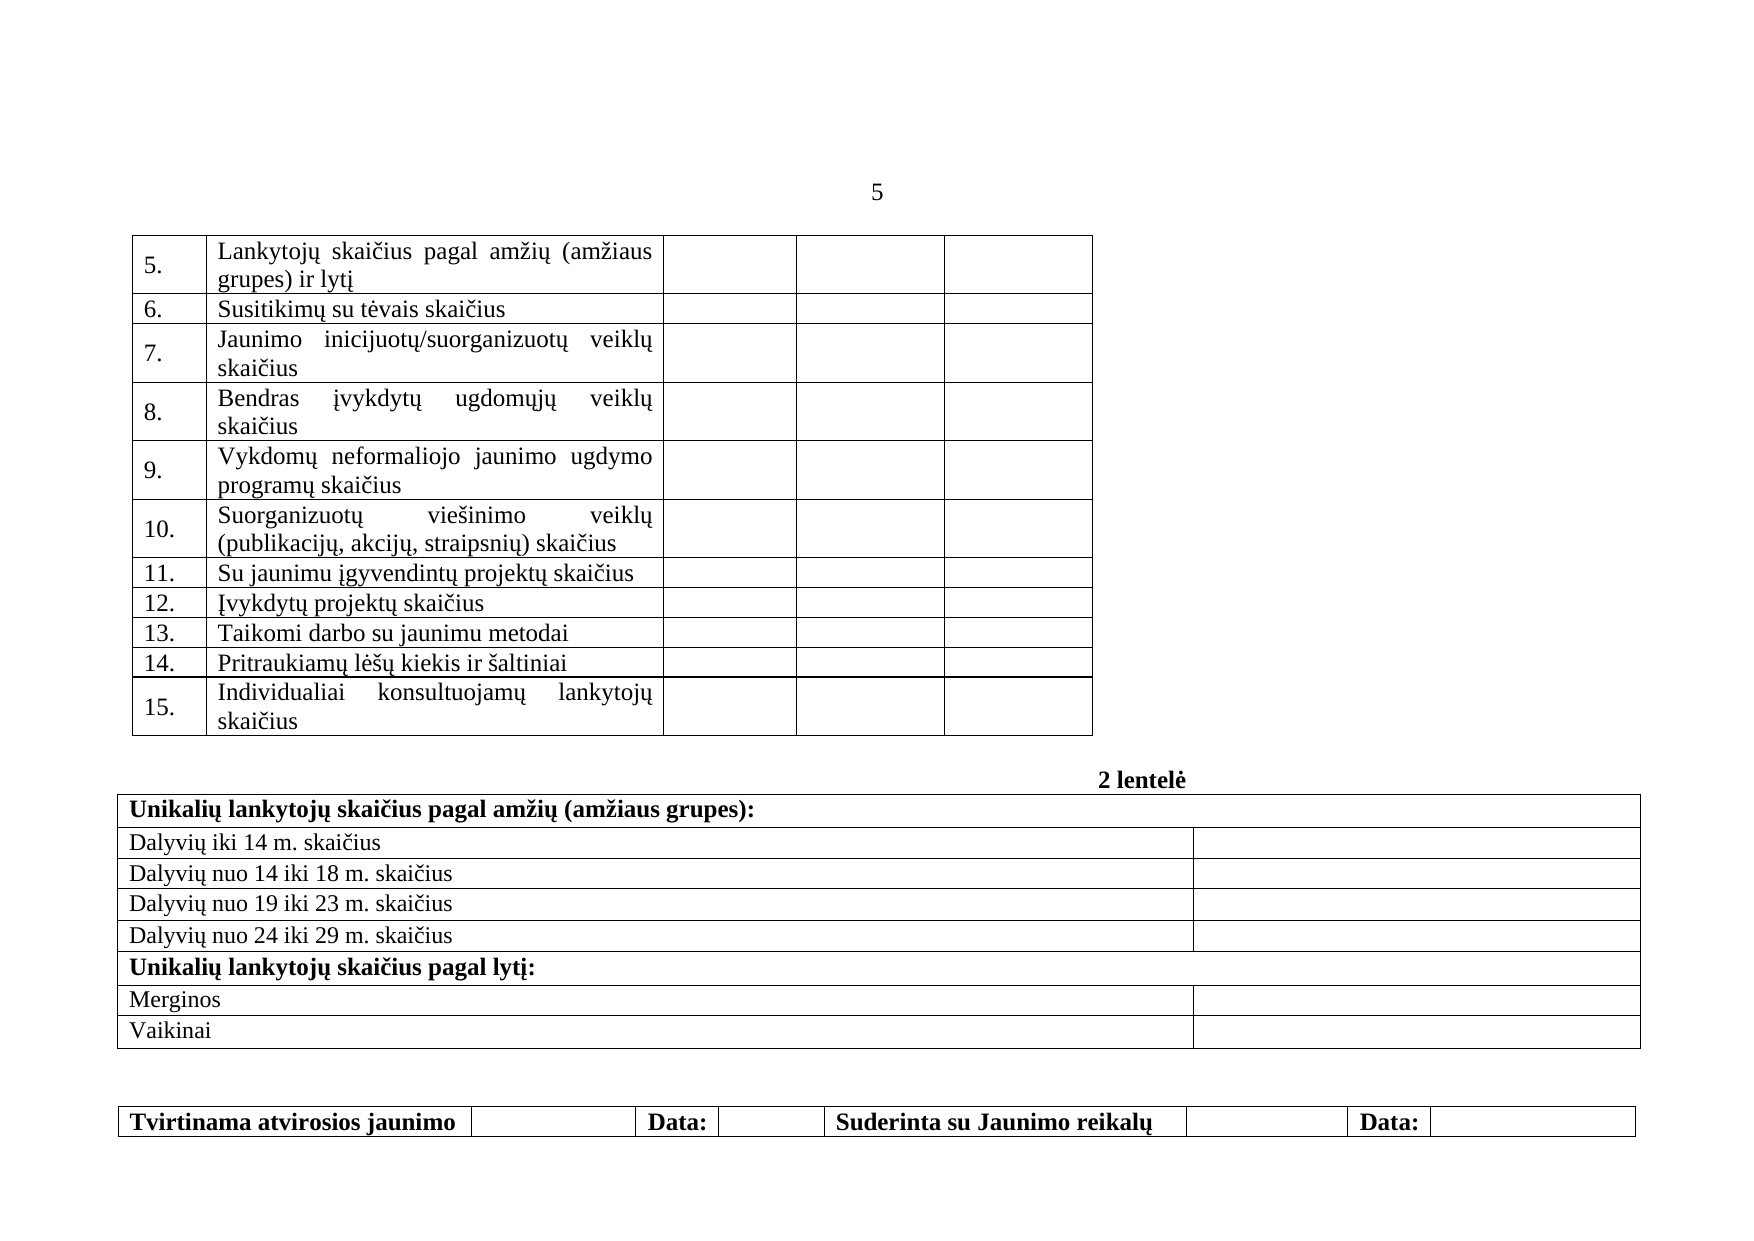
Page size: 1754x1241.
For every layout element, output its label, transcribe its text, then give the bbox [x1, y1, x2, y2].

table_cell [664, 618, 796, 647]
table_header [1187, 1107, 1347, 1136]
table_cell [945, 678, 1092, 735]
table_cell Dalyvių nuo 14 iki 18 m. skaičius [118, 859, 1193, 888]
table_header [472, 1107, 635, 1136]
table_cell [797, 236, 944, 293]
table_cell Vykdomų neformaliojo jaunimo ugdymo programų skaičius [207, 441, 663, 499]
table_cell [664, 383, 796, 440]
table_cell [945, 324, 1092, 382]
table_cell [797, 500, 944, 557]
table_cell [664, 441, 796, 499]
table_cell 9. [133, 441, 206, 499]
table_cell [1194, 921, 1640, 951]
table_cell Įvykdytų projektų skaičius [207, 588, 663, 617]
table_cell [797, 383, 944, 440]
table_header [1431, 1107, 1635, 1136]
table_cell [664, 678, 796, 735]
table_cell Unikalių lankytojų skaičius pagal lytį: [118, 952, 1640, 984]
table_header Suderinta su Jaunimo reikalų [825, 1107, 1186, 1136]
table_cell Merginos [118, 986, 1193, 1015]
table_header [719, 1107, 824, 1136]
text 2 lentelė [118, 765, 1636, 793]
table_cell Suorganizuotų viešinimo veiklų (publikacijų, akcijų, straipsnių) skaičius [207, 500, 663, 557]
table_cell [797, 618, 944, 647]
table_cell [797, 441, 944, 499]
table_cell 14. [133, 648, 206, 676]
table_cell Dalyvių nuo 24 iki 29 m. skaičius [118, 921, 1193, 951]
table_cell [664, 294, 796, 323]
table_cell [664, 236, 796, 293]
table_cell Vaikinai [118, 1016, 1193, 1047]
table_cell Susitikimų su tėvais skaičius [207, 294, 663, 323]
table_cell Taikomi darbo su jaunimu metodai [207, 618, 663, 647]
table_cell [945, 588, 1092, 617]
table_cell [797, 324, 944, 382]
table_cell [664, 558, 796, 587]
table_cell [1194, 1016, 1640, 1047]
table_cell [1194, 889, 1640, 920]
table_cell 15. [133, 678, 206, 735]
table_cell Su jaunimu įgyvendintų projektų skaičius [207, 558, 663, 587]
table_cell [945, 500, 1092, 557]
table_cell [945, 648, 1092, 676]
table_header Data: [636, 1107, 718, 1136]
table_cell 8. [133, 383, 206, 440]
table_cell [664, 588, 796, 617]
table_cell [945, 441, 1092, 499]
table_cell [945, 294, 1092, 323]
table_cell [797, 648, 944, 676]
table_cell [664, 500, 796, 557]
table_cell [1194, 859, 1640, 888]
table_header Tvirtinama atvirosios jaunimo [119, 1107, 471, 1136]
table_cell Dalyvių nuo 19 iki 23 m. skaičius [118, 889, 1193, 920]
table_cell [1194, 986, 1640, 1015]
table_cell [945, 618, 1092, 647]
table_cell 12. [133, 588, 206, 617]
table_cell [797, 588, 944, 617]
table_cell Pritraukiamų lėšų kiekis ir šaltiniai [207, 648, 663, 676]
table_cell [797, 678, 944, 735]
table_cell [664, 648, 796, 676]
table_cell [797, 558, 944, 587]
table_cell Jaunimo inicijuotų/suorganizuotų veiklų skaičius [207, 324, 663, 382]
table_header Data: [1348, 1107, 1430, 1136]
table_cell 10. [133, 500, 206, 557]
table_header Unikalių lankytojų skaičius pagal amžių (amžiaus grupes): [118, 795, 1640, 827]
table_cell Individualiai konsultuojamų lankytojų skaičius [207, 678, 663, 735]
table_cell 5. [133, 236, 206, 293]
table_cell Dalyvių iki 14 m. skaičius [118, 828, 1193, 857]
table_cell [945, 383, 1092, 440]
table_cell 7. [133, 324, 206, 382]
table_cell [797, 294, 944, 323]
table_cell Lankytojų skaičius pagal amžių (amžiaus grupes) ir lytį [207, 236, 663, 293]
table_cell 11. [133, 558, 206, 587]
table_cell 13. [133, 618, 206, 647]
table_cell [1194, 828, 1640, 857]
table_cell [664, 324, 796, 382]
table_cell [945, 236, 1092, 293]
table_cell Bendras įvykdytų ugdomųjų veiklų skaičius [207, 383, 663, 440]
table_cell 6. [133, 294, 206, 323]
table_cell [945, 558, 1092, 587]
